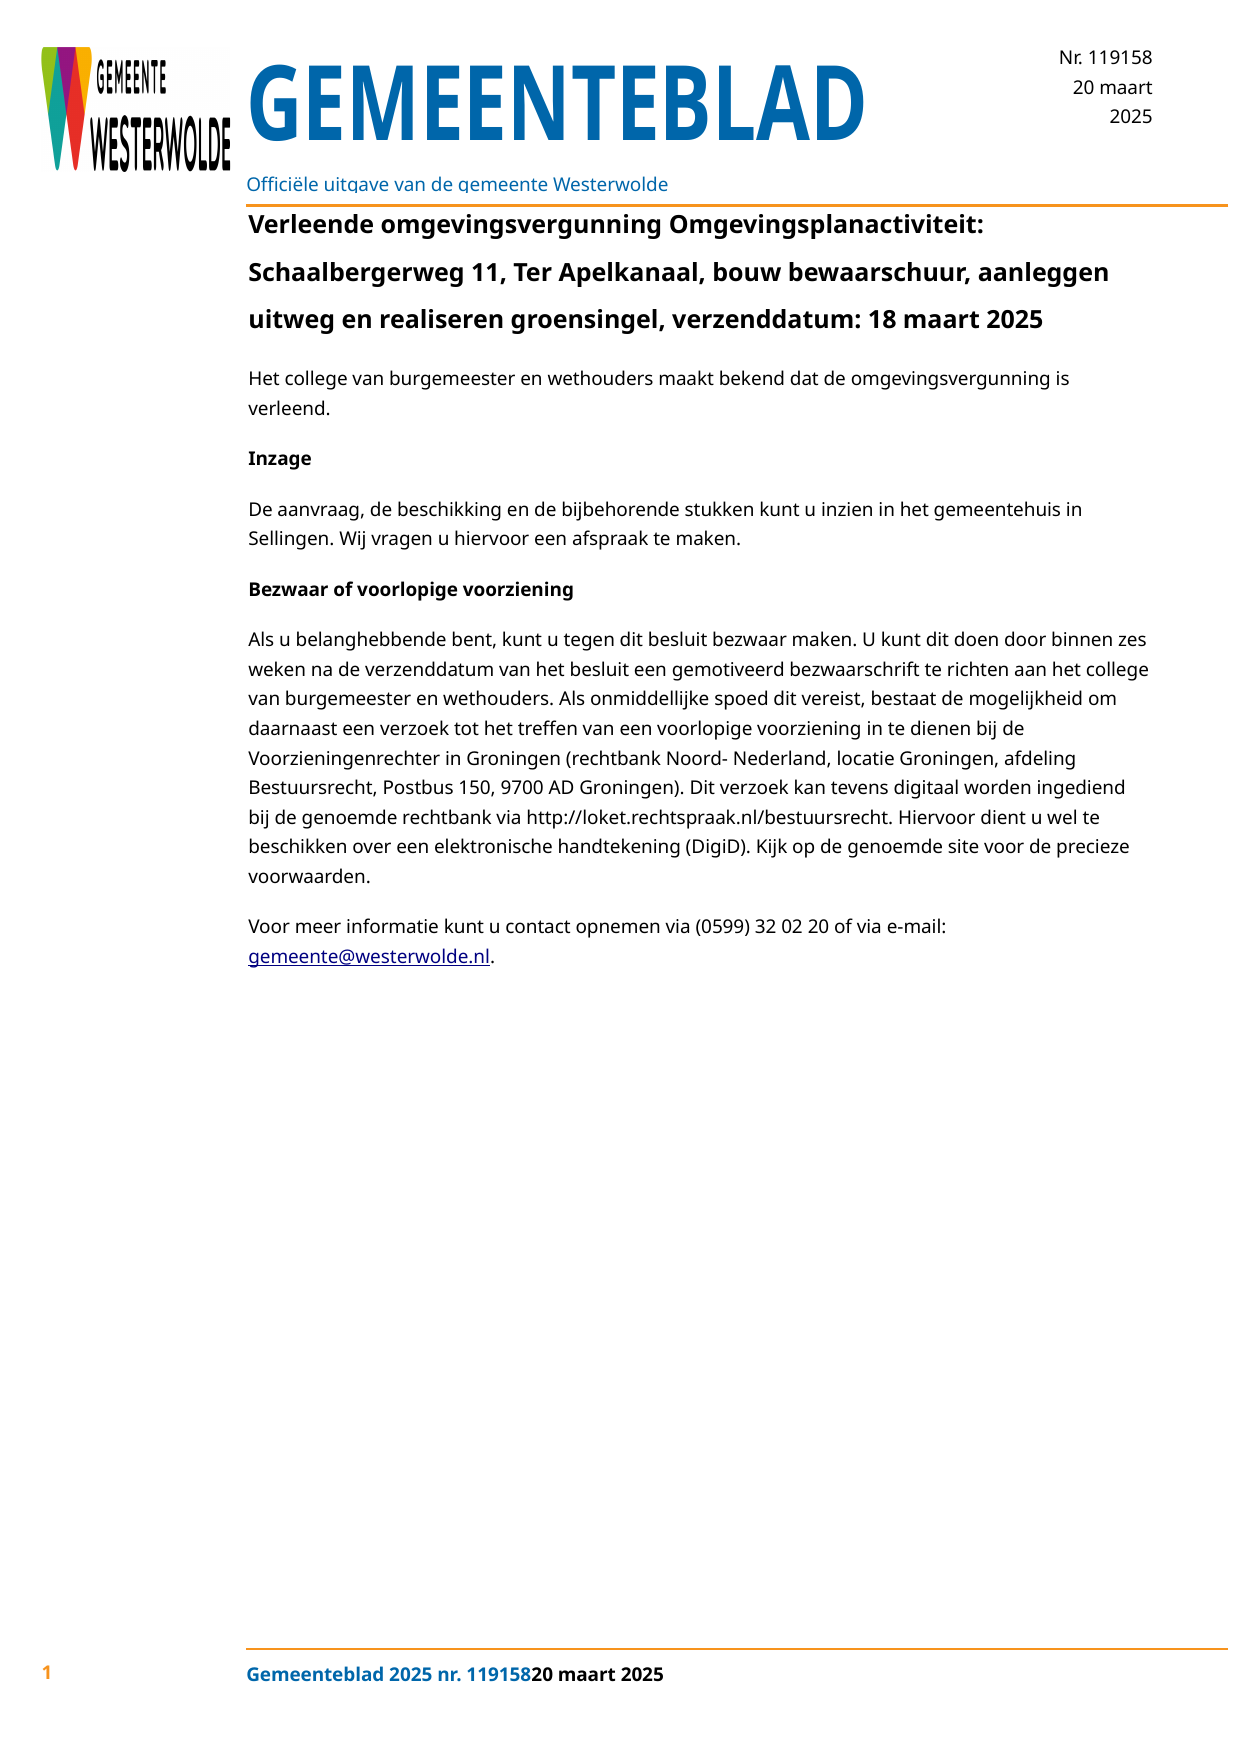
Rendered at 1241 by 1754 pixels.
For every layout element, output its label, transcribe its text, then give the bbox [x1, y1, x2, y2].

text De aanvraag, de beschikking en de bijbehorende stukken kunt u inzien in het gemeentehuis in Sellingen. Wij vragen u hiervoor een afspraak te maken. [248, 496, 1152, 551]
text Bezwaar of voorlopige voorziening [248, 576, 1152, 602]
text Inzage [248, 446, 1152, 471]
text Als u belanghebbende bent, kunt u tegen dit besluit bezwaar maken. U kunt dit doen door binnen zes weken na de verzenddatum van het besluit een gemotiveerd bezwaarschrift te richten aan het college van burgemeester en wethouders. Als onmiddellijke spoed dit vereist, bestaat de mogelijkheid om daarnaast een verzoek tot het treffen van een voorlopige voorziening in te dienen bij de Voorzieningenrechter in Groningen (rechtbank Noord- Nederland, locatie Groningen, afdeling Bestuursrecht, Postbus 150, 9700 AD Groningen). Dit verzoek kan tevens digitaal worden ingediend bij de genoemde rechtbank via http://loket.rechtspraak.nl/bestuursrecht. Hiervoor dient u wel te beschikken over een elektronische handtekening (DigiD). Kijk op de genoemde site voor de precieze voorwaarden. [248, 626, 1152, 889]
picture [41, 47, 231, 172]
text Voor meer informatie kunt u contact opnemen via (0599) 32 02 20 of via e-mail: gemeente@westerwolde.nl. [248, 913, 1152, 969]
text Verleende omgevingsvergunning Omgevingsplanactiviteit: Schaalbergerweg 11, Ter Apelkanaal, bouw bewaarschuur, aanleggen uitweg en realiseren groensingel, verzenddatum: 18 maart 2025 [248, 207, 1152, 336]
text Het college van burgemeester en wethouders maakt bekend dat de omgevingsvergunning is verleend. [248, 366, 1152, 421]
